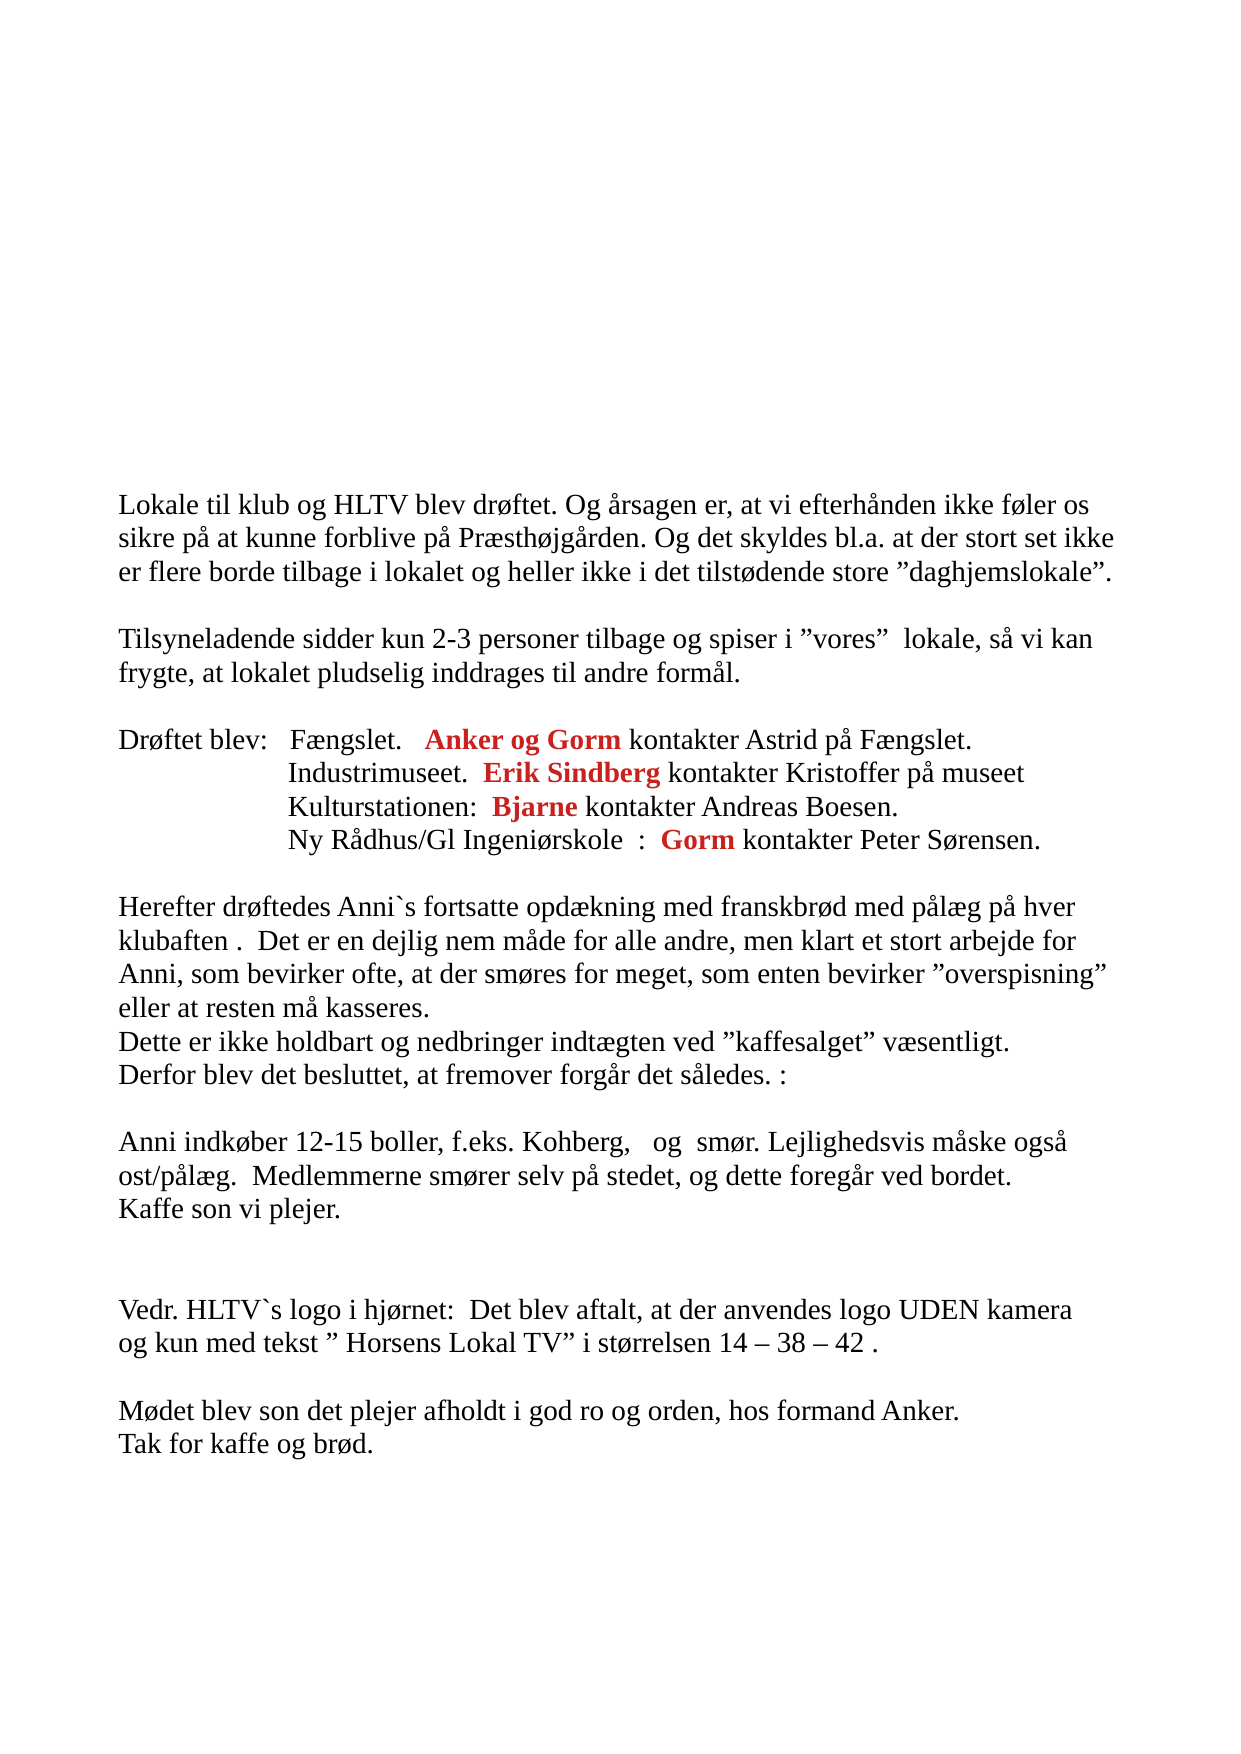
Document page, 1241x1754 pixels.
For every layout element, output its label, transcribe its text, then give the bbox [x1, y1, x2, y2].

text Lokale til klub og HLTV blev drøftet. Og årsagen er, at vi efterhånden ikke føler os sikre på at kunne forblive på Præsthøjgården. Og det skyldes bl.a. at der stort set ikke er flere borde tilbage i lokalet og heller ikke i det tilstødende store ”daghjemslokale”. Tilsyneladende sidder kun 2-3 personer tilbage og spiser i ”vores” lokale, så vi kan frygte, at lokalet pludselig inddrages til andre formål. Drøftet blev: Fængslet. Anker og Gorm kontakter Astrid på Fængslet. Industrimuseet. Erik Sindberg kontakter Kristoffer på museet Kulturstationen: Bjarne kontakter Andreas Boesen. Ny Rådhus/Gl Ingeniørskole : Gorm kontakter Peter Sørensen. Herefter drøftedes Anni`s fortsatte opdækning med franskbrød med pålæg på hver klubaften . Det er en dejlig nem måde for alle andre, men klart et stort arbejde for Anni, som bevirker ofte, at der smøres for meget, som enten bevirker ”overspisning” eller at resten må kasseres. Dette er ikke holdbart og nedbringer indtægten ved ”kaffesalget” væsentligt. Derfor blev det besluttet, at fremover forgår det således. : Anni indkøber 12-15 boller, f.eks. Kohberg, og smør. Lejlighedsvis måske også ost/pålæg. Medlemmerne smører selv på stedet, og dette foregår ved bordet. Kaffe son vi plejer. Vedr. HLTV`s logo i hjørnet: Det blev aftalt, at der anvendes logo UDEN kamera og kun med tekst ” Horsens Lokal TV” i størrelsen 14 – 38 – 42 . Mødet blev son det plejer afholdt i god ro og orden, hos formand Anker. Tak for kaffe og brød. [118, 118, 1122, 1522]
